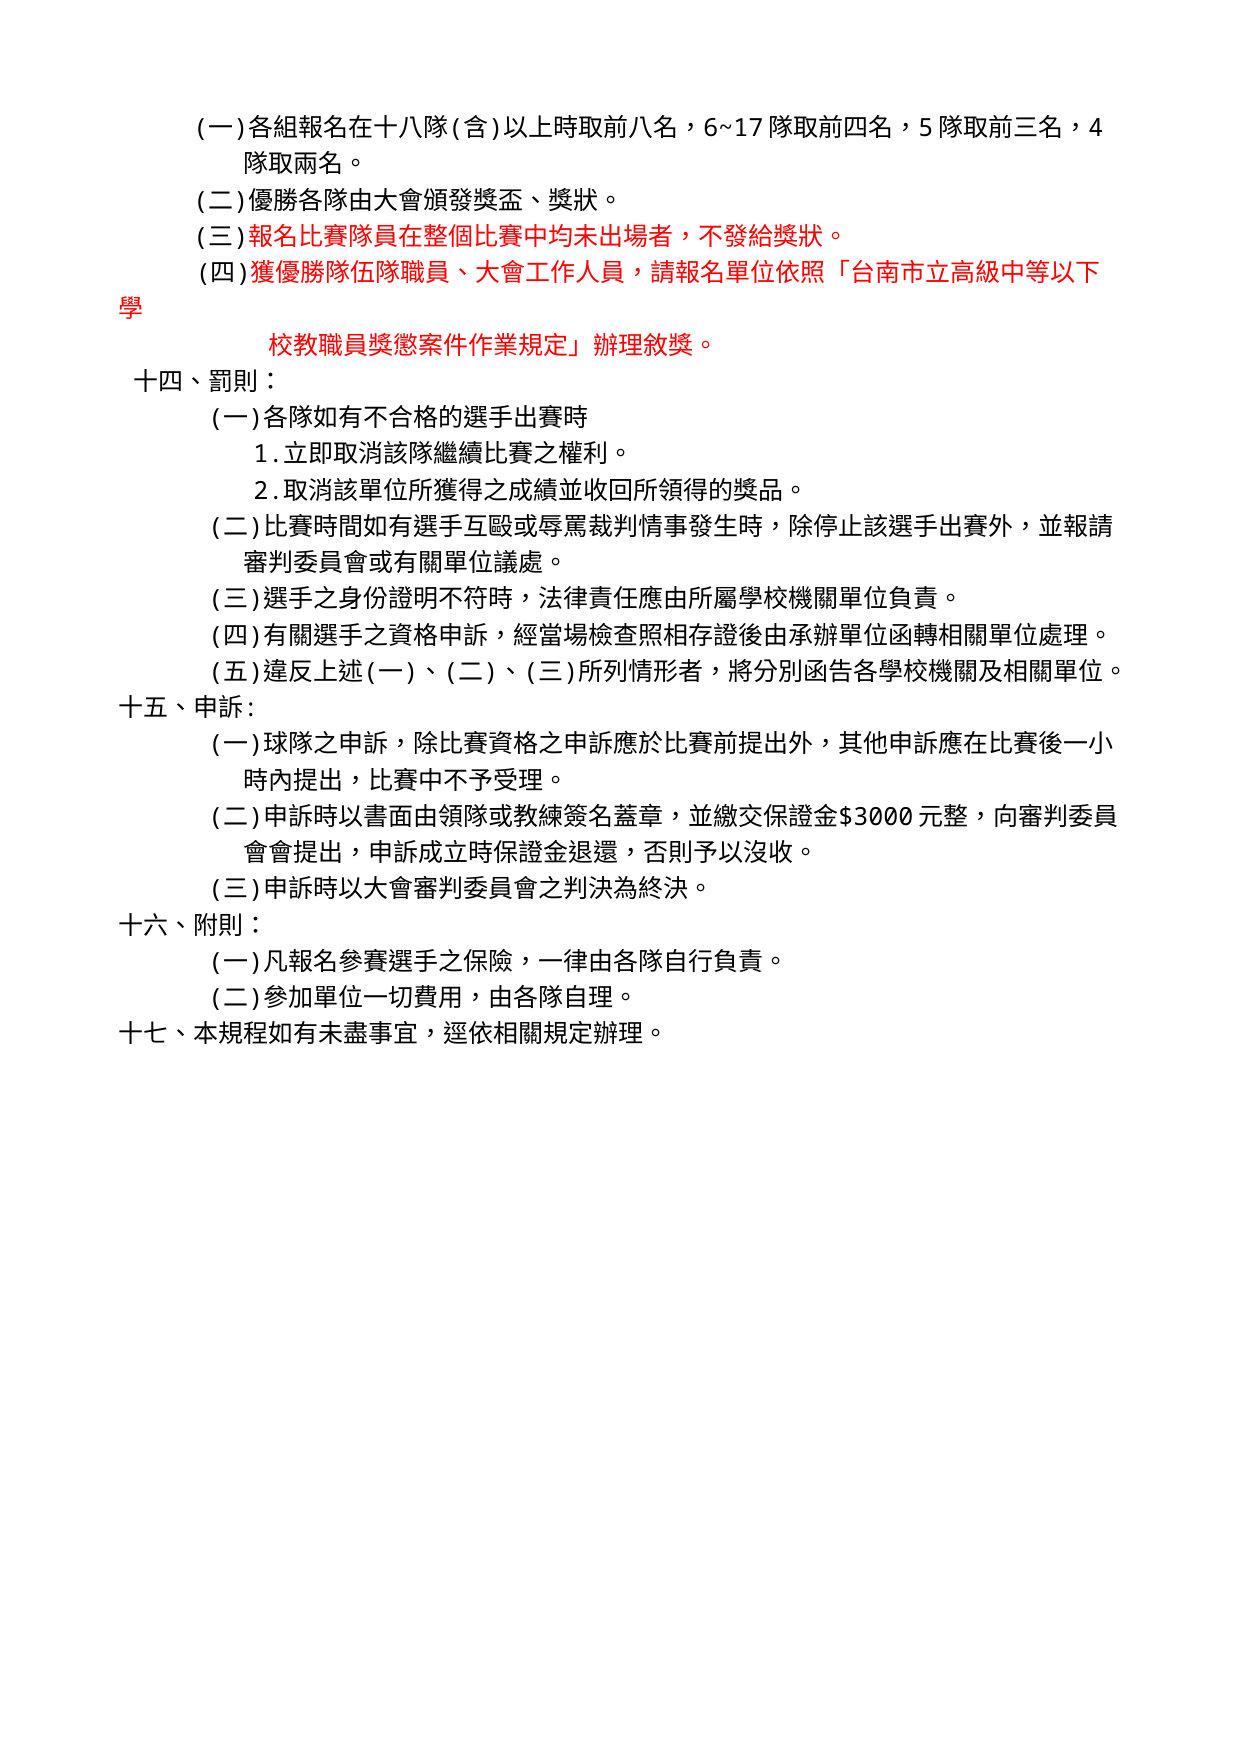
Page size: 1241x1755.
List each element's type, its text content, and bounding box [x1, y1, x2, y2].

text 校教職員獎懲案件作業規定」辦理敘獎。 [193, 325, 1122, 361]
text (三)申訴時以大會審判委員會之判決為終決。 [118, 869, 1122, 905]
text (一)各組報名在十八隊(含)以上時取前八名，6~17隊取前四名，5隊取前三名，4隊取兩名。 [193, 108, 1122, 180]
text 1.立即取消該隊繼續比賽之權利。 [118, 434, 1122, 470]
text (一)球隊之申訴，除比賽資格之申訴應於比賽前提出外，其他申訴應在比賽後一小時內提出，比賽中不予受理。 [118, 724, 1122, 796]
text (五)違反上述(一)、(二)、(三)所列情形者，將分別函告各學校機關及相關單位。 [118, 651, 1122, 688]
text 2.取消該單位所獲得之成績並收回所領得的獎品。 [118, 470, 1122, 506]
text 十四、罰則： [118, 361, 1122, 398]
text (一)凡報名參賽選手之保險，一律由各隊自行負責。 [118, 941, 1122, 978]
text (二)申訴時以書面由領隊或教練簽名蓋章，並繳交保證金$3000元整，向審判委員會會提出，申訴成立時保證金退還，否則予以沒收。 [118, 796, 1122, 869]
text (二)比賽時間如有選手互毆或辱罵裁判情事發生時，除停止該選手出賽外，並報請審判委員會或有關單位議處。 [118, 506, 1122, 579]
text (一)各隊如有不合格的選手出賽時 [118, 398, 1122, 434]
text (四)有關選手之資格申訴，經當場檢查照相存證後由承辦單位函轉相關單位處理。 [118, 615, 1122, 651]
text (四)獲優勝隊伍隊職員、大會工作人員，請報名單位依照「台南市立高級中等以下學 [118, 253, 1122, 325]
text 十七、本規程如有未盡事宜，逕依相關規定辦理。 [118, 1014, 1122, 1050]
text (二)參加單位一切費用，由各隊自理。 [118, 978, 1122, 1014]
text (三)選手之身份證明不符時，法律責任應由所屬學校機關單位負責。 [118, 579, 1122, 615]
text (二)優勝各隊由大會頒發獎盃、獎狀。 [118, 180, 1122, 216]
text (三)報名比賽隊員在整個比賽中均未出場者，不發給獎狀。 [118, 216, 1122, 253]
text 十五、申訴: [118, 688, 1122, 724]
text 十六、附則： [118, 905, 1122, 941]
